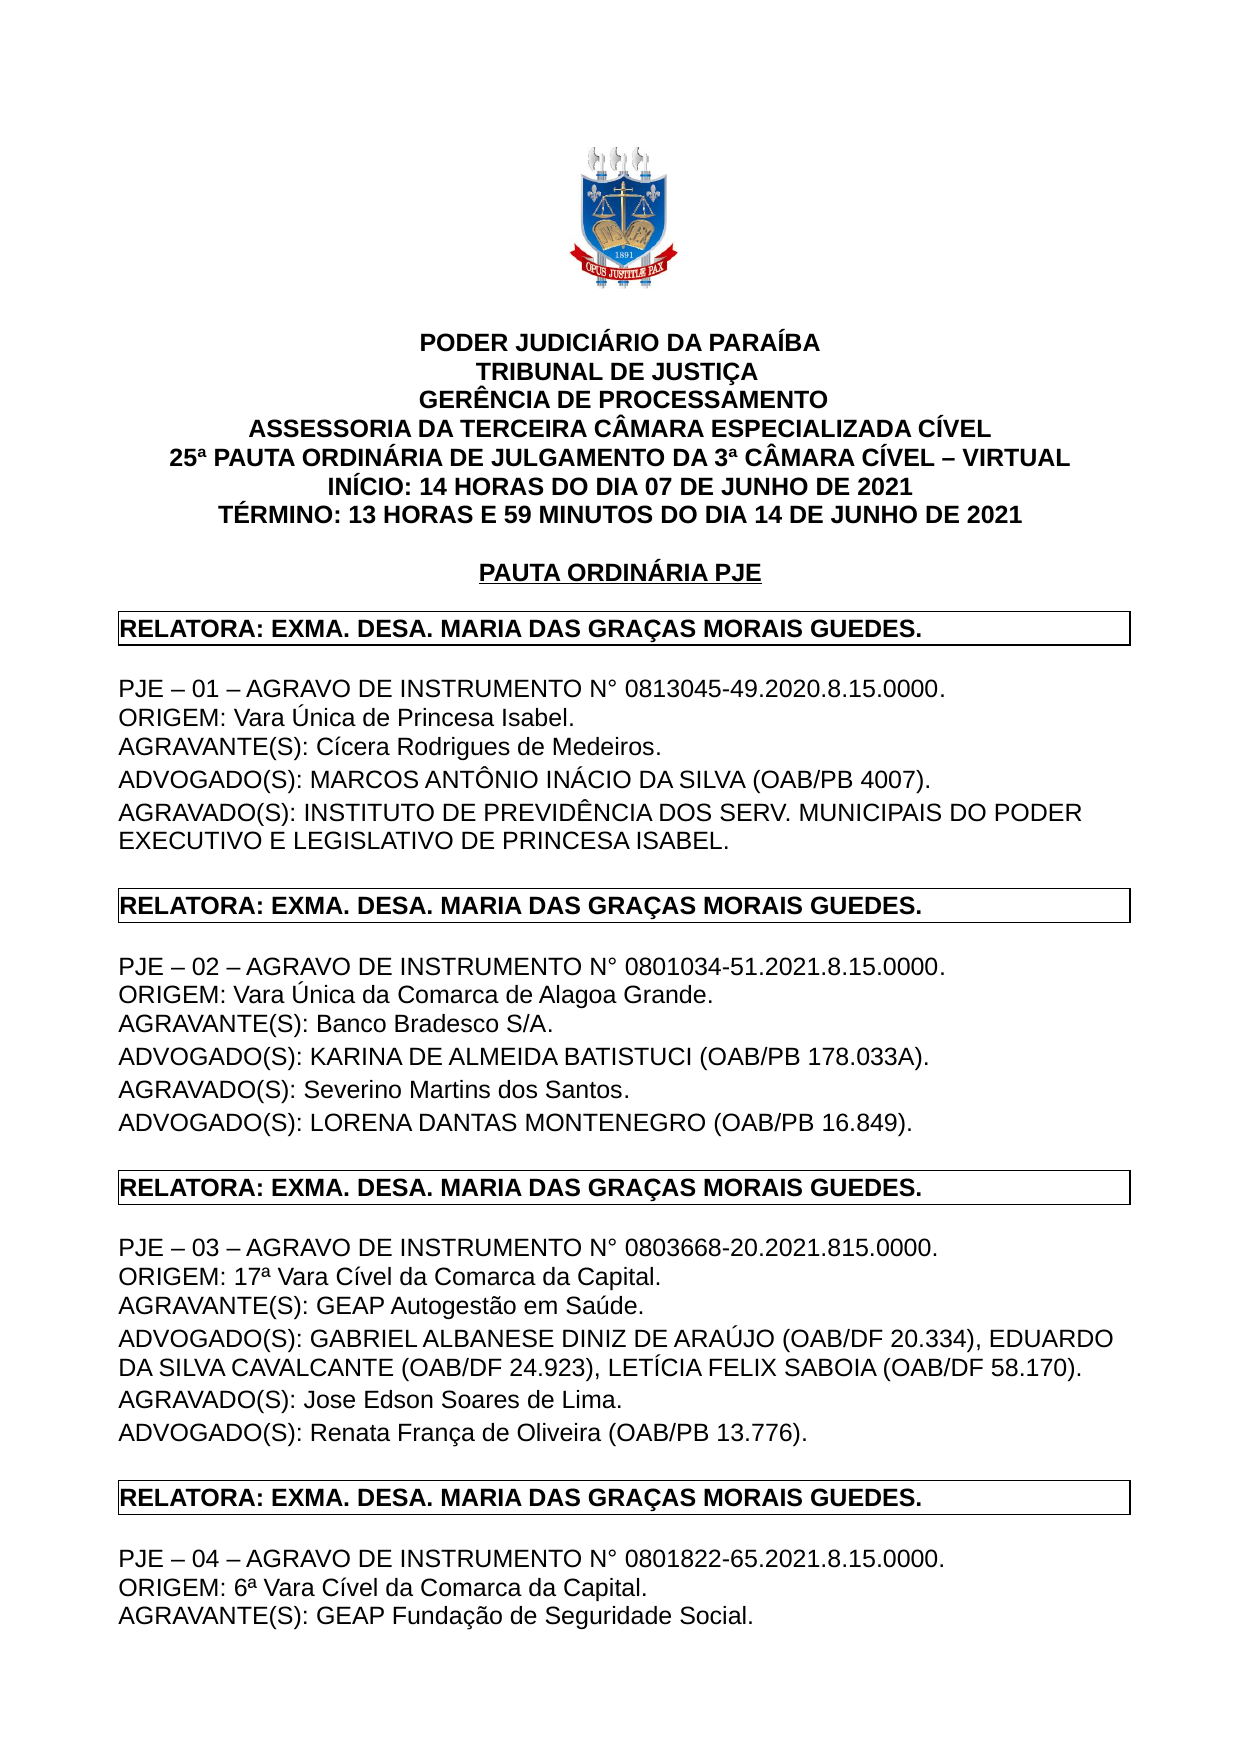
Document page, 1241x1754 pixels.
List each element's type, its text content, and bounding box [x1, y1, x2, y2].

text PJE – 02 – AGRAVO DE INSTRUMENTO N° 0801034-51.2021.8.15.0000. [118, 952, 1122, 981]
text ORIGEM: 17ª Vara Cível da Comarca da Capital. [118, 1262, 1122, 1291]
text RELATORA: EXMA. DESA. MARIA DAS GRAÇAS MORAIS GUEDES. [119, 889, 1129, 922]
text ORIGEM: 6ª Vara Cível da Comarca da Capital. [118, 1573, 1122, 1601]
text RELATORA: EXMA. DESA. MARIA DAS GRAÇAS MORAIS GUEDES. [119, 612, 1129, 644]
text ASSESSORIA DA TERCEIRA CÂMARA ESPECIALIZADA CÍVEL [118, 414, 1122, 443]
text INÍCIO: 14 HORAS DO DIA 07 DE JUNHO DE 2021 [118, 472, 1122, 500]
text AGRAVANTE(S): Banco Bradesco S/A. [118, 1009, 1122, 1038]
text ADVOGADO(S): KARINA DE ALMEIDA BATISTUCI (OAB/PB 178.033A). [118, 1042, 1131, 1071]
text ADVOGADO(S): LORENA DANTAS MONTENEGRO (OAB/PB 16.849). [118, 1108, 1131, 1137]
text AGRAVANTE(S): GEAP Autogestão em Saúde. [118, 1291, 1122, 1320]
text PJE – 04 – AGRAVO DE INSTRUMENTO N° 0801822-65.2021.8.15.0000. [118, 1544, 1122, 1573]
text AGRAVANTE(S): Cícera Rodrigues de Medeiros. [118, 732, 1122, 761]
text RELATORA: EXMA. DESA. MARIA DAS GRAÇAS MORAIS GUEDES. [119, 1481, 1129, 1514]
text AGRAVADO(S): Severino Martins dos Santos. [118, 1075, 1131, 1104]
text PJE – 01 – AGRAVO DE INSTRUMENTO N° 0813045-49.2020.8.15.0000. [118, 674, 1122, 703]
text AGRAVADO(S): INSTITUTO DE PREVIDÊNCIA DOS SERV. MUNICIPAIS DO PODER EXECUTIVO E LEGISLATIVO DE PRINCESA ISABEL. [118, 798, 1131, 855]
text AGRAVANTE(S): GEAP Fundação de Seguridade Social. [118, 1601, 1122, 1630]
text PAUTA ORDINÁRIA PJE [118, 558, 1122, 587]
text ADVOGADO(S): GABRIEL ALBANESE DINIZ DE ARAÚJO (OAB/DF 20.334), EDUARDO DA SILVA CAVALCANTE (OAB/DF 24.923), LETÍCIA FELIX SABOIA (OAB/DF 58.170). [118, 1324, 1131, 1381]
text ADVOGADO(S): Renata França de Oliveira (OAB/PB 13.776). [118, 1418, 1131, 1447]
text RELATORA: EXMA. DESA. MARIA DAS GRAÇAS MORAIS GUEDES. [119, 1171, 1129, 1204]
text AGRAVADO(S): Jose Edson Soares de Lima. [118, 1386, 1131, 1414]
picture [566, 144, 681, 291]
text ORIGEM: Vara Única da Comarca de Alagoa Grande. [118, 981, 1122, 1009]
text TRIBUNAL DE JUSTIÇA [118, 357, 1122, 385]
text 25ª PAUTA ORDINÁRIA DE JULGAMENTO DA 3ª CÂMARA CÍVEL – VIRTUAL [118, 443, 1122, 472]
text TÉRMINO: 13 HORAS E 59 MINUTOS DO DIA 14 DE JUNHO DE 2021 [118, 500, 1122, 529]
text PJE – 03 – AGRAVO DE INSTRUMENTO N° 0803668-20.2021.815.0000. [118, 1233, 1122, 1262]
text ADVOGADO(S): MARCOS ANTÔNIO INÁCIO DA SILVA (OAB/PB 4007). [118, 765, 1131, 793]
text ORIGEM: Vara Única de Princesa Isabel. [118, 703, 1122, 732]
text GERÊNCIA DE PROCESSAMENTO [118, 385, 1122, 414]
text PODER JUDICIÁRIO DA PARAÍBA [118, 328, 1122, 357]
